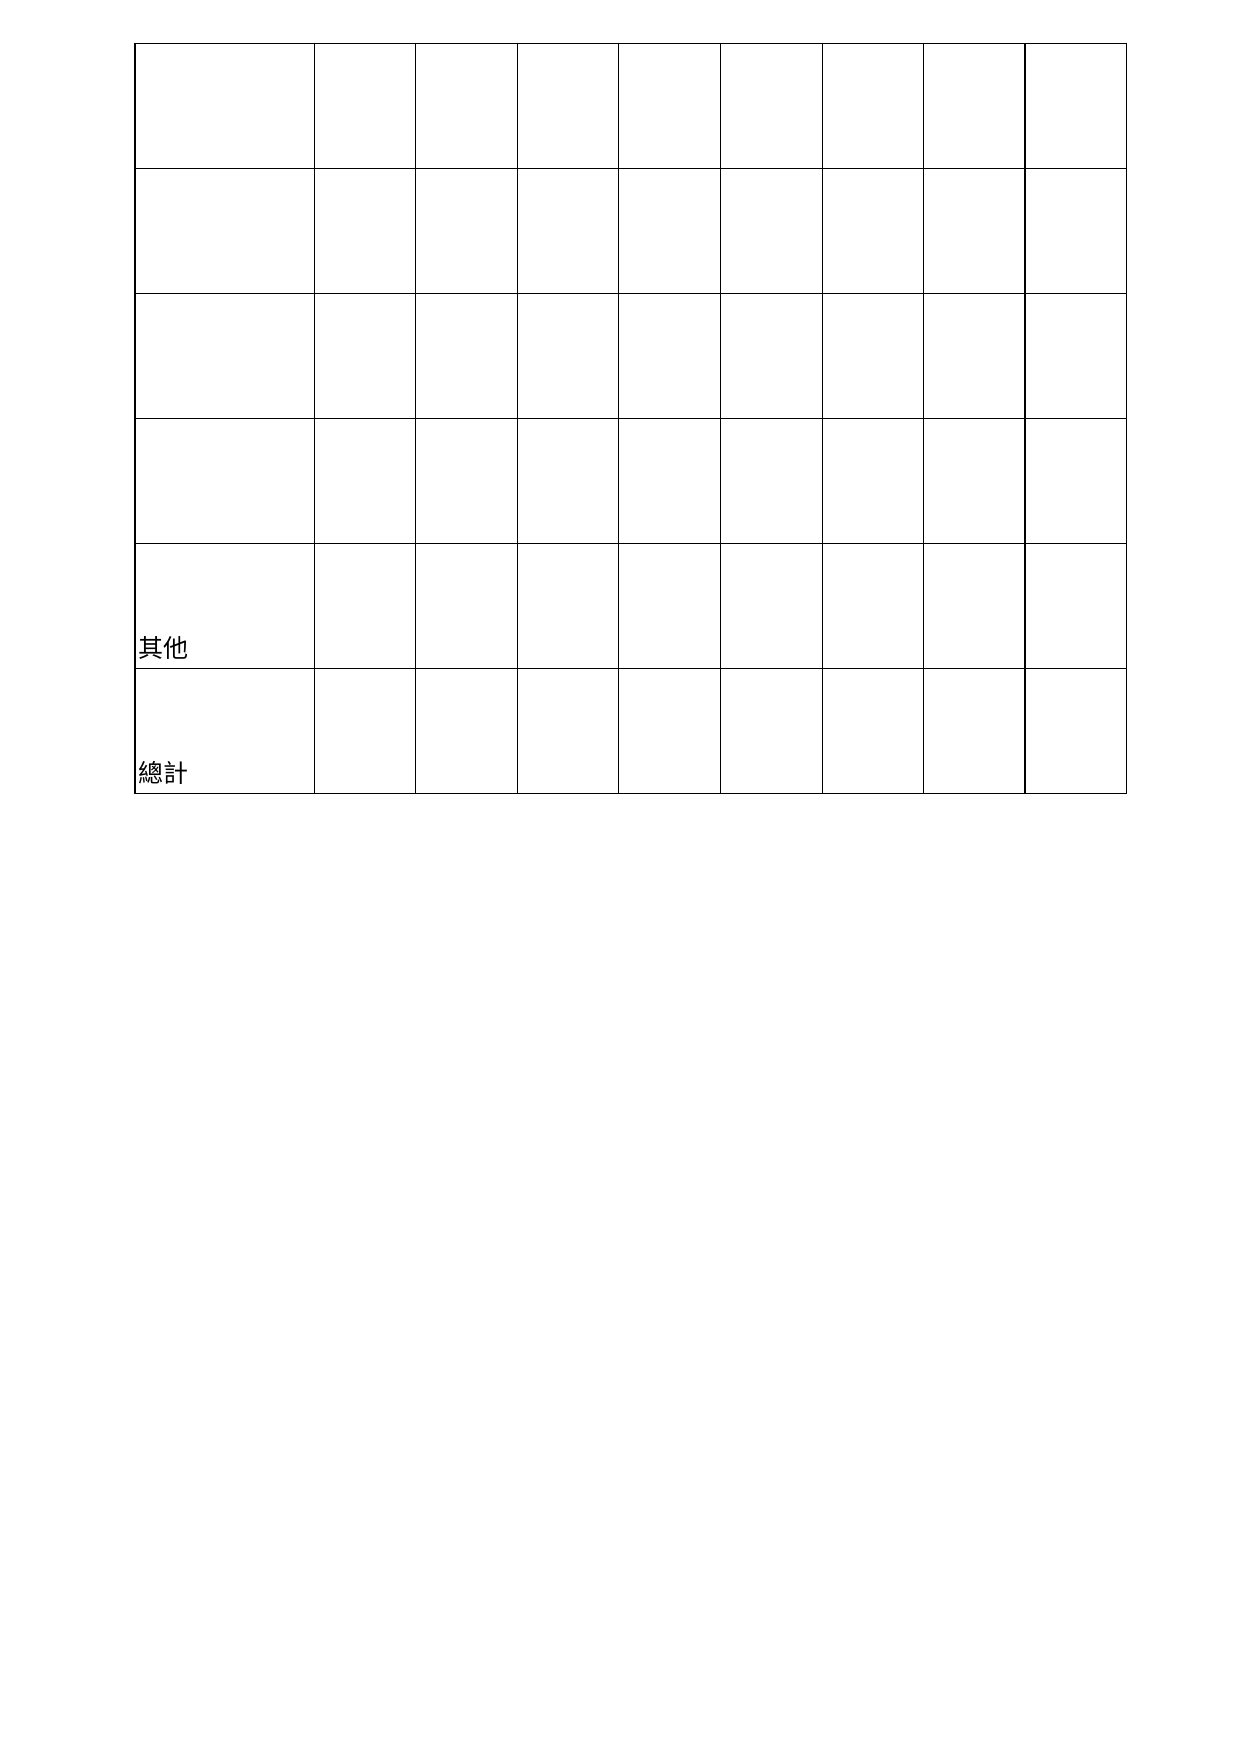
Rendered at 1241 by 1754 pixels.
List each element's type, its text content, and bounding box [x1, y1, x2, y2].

table_cell [924, 294, 1024, 418]
table_cell [924, 44, 1024, 168]
table_cell [518, 544, 618, 668]
table_cell [1026, 169, 1126, 293]
table_cell [518, 419, 618, 543]
table_cell [315, 294, 415, 418]
table_cell [416, 44, 517, 168]
table_cell [518, 669, 618, 793]
table_cell [1026, 44, 1126, 168]
table_cell [721, 294, 822, 418]
table_cell [1026, 544, 1126, 668]
table_cell [416, 544, 517, 668]
table_cell [721, 669, 822, 793]
table_cell [416, 294, 517, 418]
table_cell 總計 [136, 669, 314, 793]
table_cell [924, 669, 1024, 793]
table_cell [721, 544, 822, 668]
table_cell [315, 544, 415, 668]
table_cell [136, 169, 314, 293]
table_cell 其他 [136, 544, 314, 668]
table_cell [823, 669, 923, 793]
table_cell [416, 669, 517, 793]
table_cell [315, 419, 415, 543]
table_cell [924, 544, 1024, 668]
table_cell [619, 669, 720, 793]
table_cell [518, 44, 618, 168]
table_cell [823, 294, 923, 418]
table_cell [315, 44, 415, 168]
table_cell [136, 419, 314, 543]
table_cell [619, 419, 720, 543]
table_cell [315, 669, 415, 793]
table_cell [924, 169, 1024, 293]
table_cell [416, 169, 517, 293]
table_cell [721, 419, 822, 543]
table_cell [721, 44, 822, 168]
table_cell [619, 544, 720, 668]
table_cell [619, 169, 720, 293]
table_cell [518, 169, 618, 293]
table_cell [1026, 669, 1126, 793]
table_cell [823, 169, 923, 293]
table_cell [518, 294, 618, 418]
table_cell [823, 44, 923, 168]
table_cell [924, 419, 1024, 543]
table_cell [721, 169, 822, 293]
table_cell [619, 294, 720, 418]
table_cell [136, 44, 314, 168]
table_cell [823, 544, 923, 668]
table_cell [416, 419, 517, 543]
table_cell [1026, 419, 1126, 543]
table_cell [136, 294, 314, 418]
table_cell [1026, 294, 1126, 418]
table_cell [619, 44, 720, 168]
table_cell [823, 419, 923, 543]
table_cell [315, 169, 415, 293]
